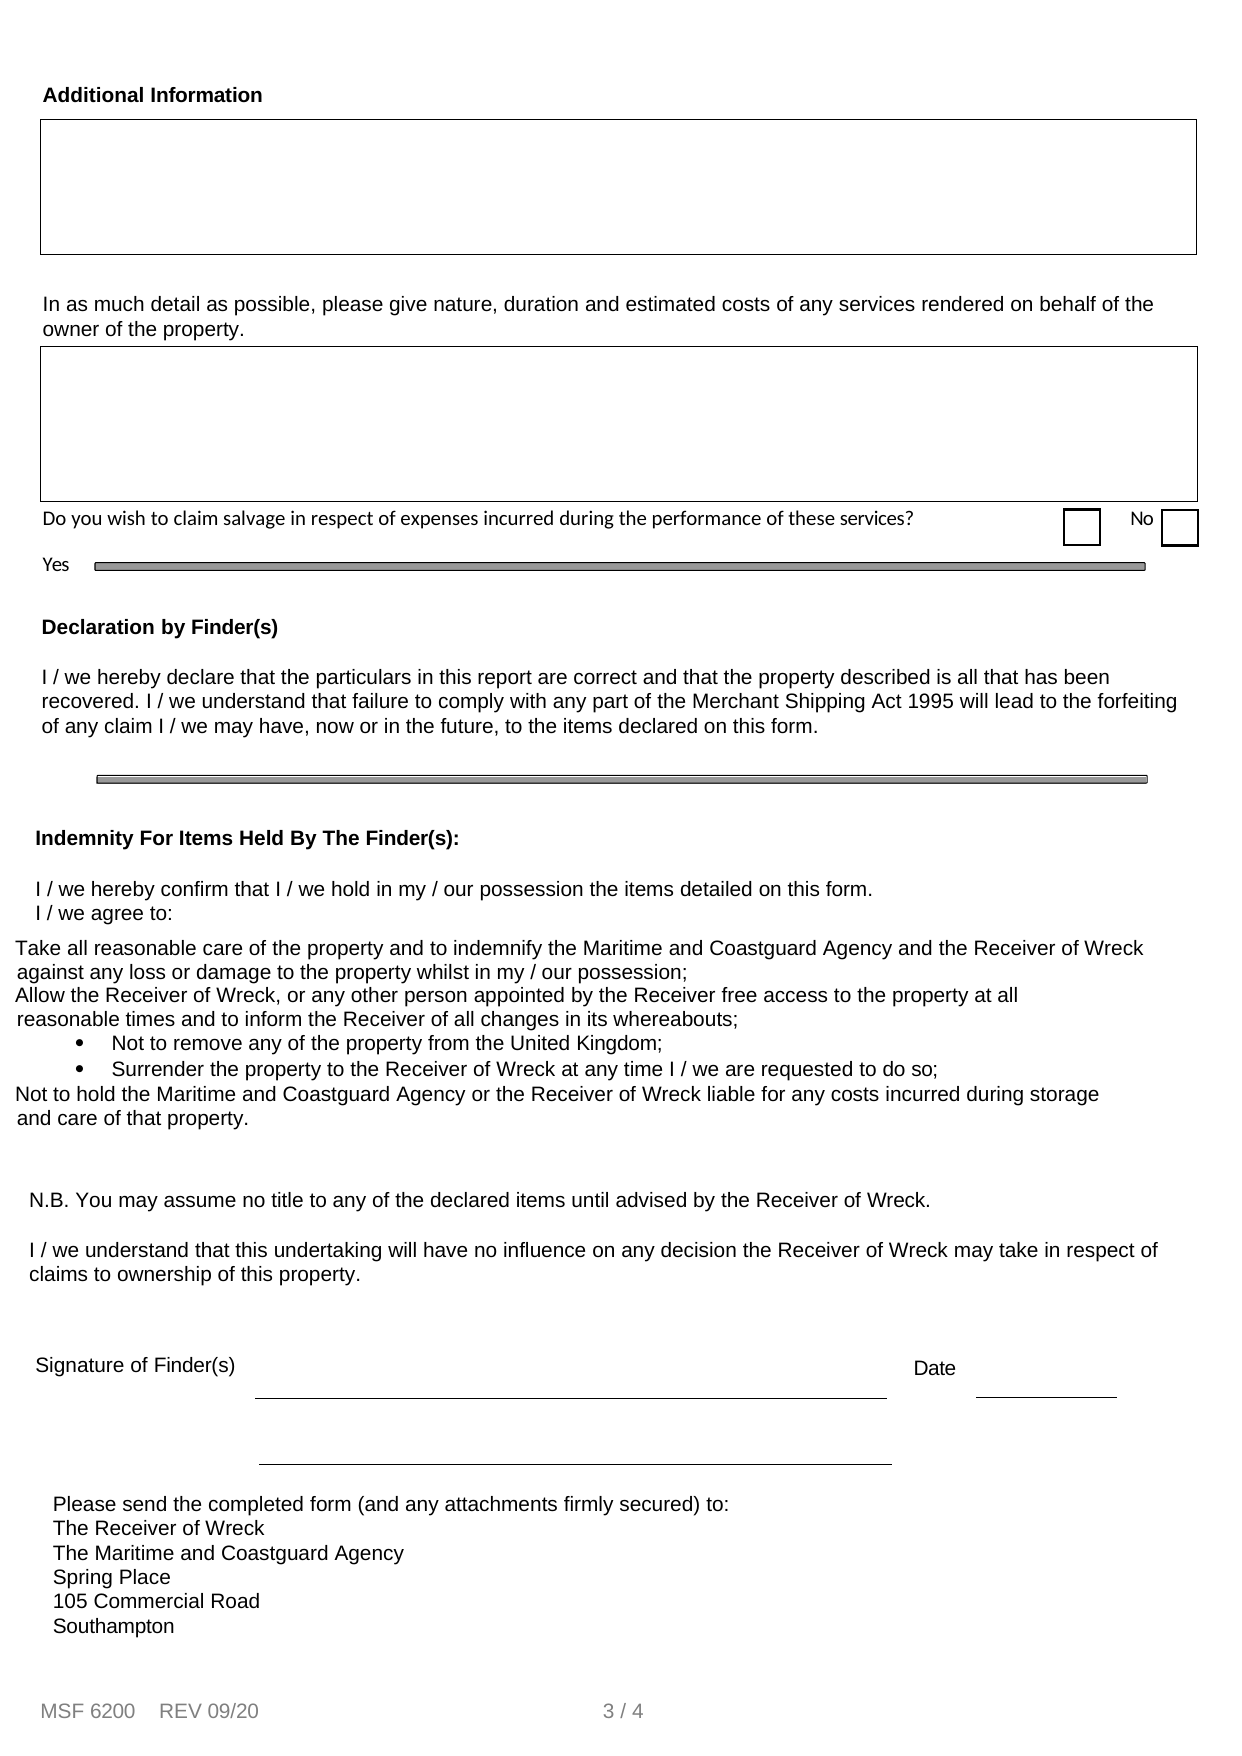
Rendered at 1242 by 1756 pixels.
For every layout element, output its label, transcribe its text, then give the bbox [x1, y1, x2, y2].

text Please send the completed form (and any attachments firmly secured) to: The Receiver of Wreck [53, 1491, 754, 1540]
list Not to hold the Maritime and Coastguard Agency or the Receiver of Wreck liable for any costs incurred during storage and care of that property. [0, 1081, 1119, 1130]
subtitle Declaration by Finder(s) [41, 615, 1231, 639]
text In as much detail as possible, please give nature, duration and estimated costs of any services rendered on behalf of the owner of the property. [42, 292, 1186, 341]
text I / we hereby confirm that I / we hold in my / our possession the items detailed on this form. I / we agree to: [35, 876, 874, 925]
text I / we understand that this undertaking will have no influence on any decision the Receiver of Wreck may take in respect of claims to ownership of this property. [29, 1238, 1186, 1286]
list Allow the Receiver of Wreck, or any other person appointed by the Receiver free access to the property at all reasonable times and to inform the Receiver of all changes in its whereabouts; [0, 984, 1115, 1031]
text Signature of Finder(s) Date [35, 1352, 1231, 1380]
list Take all reasonable care of the property and to indemnify the Maritime and Coastguard Agency and the Receiver of Wreck against any loss or damage to the property whilst in my / our possession; [0, 936, 1173, 984]
text N.B. You may assume no title to any of the declared items until advised by the Receiver of Wreck. [29, 1188, 1231, 1212]
list Surrender the property to the Receiver of Wreck at any time I / we are requested to do so; [76, 1056, 1231, 1081]
text I / we hereby declare that the particulars in this report are correct and that the property described is all that has been recovered. I / we understand that failure to comply with any part of the Merchant Shipping Act 1995 will lead to the forfeiting of any claim I / we may have, now or in the future, to the items declared on this form. [41, 665, 1186, 738]
text 105 Commercial Road Southampton [53, 1589, 377, 1638]
subtitle Indemnity For Items Held By The Finder(s): [35, 826, 1231, 850]
subtitle Additional Information [42, 82, 1231, 106]
text The Maritime and Coastguard Agency Spring Place [53, 1540, 456, 1589]
list Not to remove any of the property from the United Kingdom; [76, 1031, 1231, 1056]
